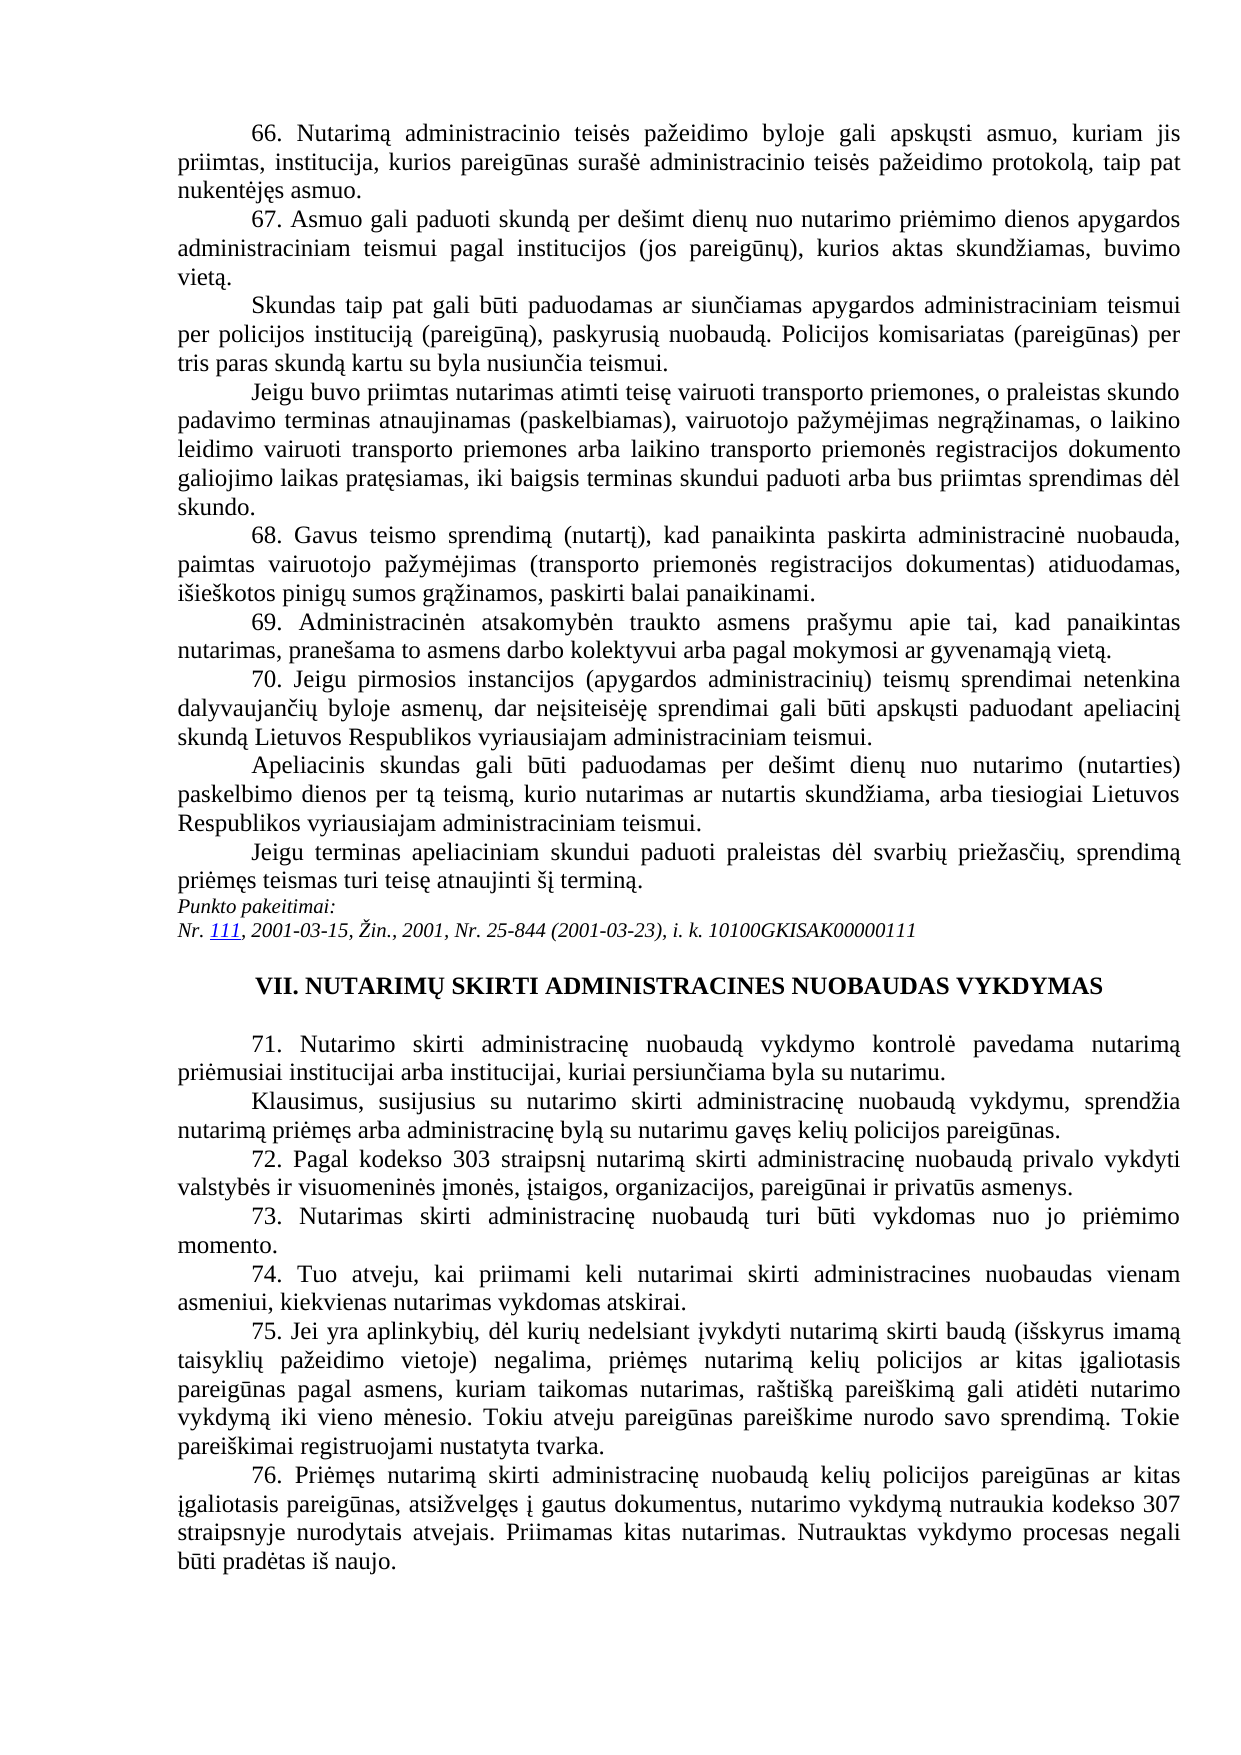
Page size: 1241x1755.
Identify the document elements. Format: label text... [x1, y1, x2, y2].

text 74. Tuo atveju, kai priimami keli nutarimai skirti administracines nuobaudas vienam asmeniui, kiekvienas nutarimas vykdomas atskirai. [177, 1259, 1181, 1316]
text Klausimus, susijusius su nutarimo skirti administracinę nuobaudą vykdymu, sprendžia nutarimą priėmęs arba administracinę bylą su nutarimu gavęs kelių policijos pareigūnas. [177, 1086, 1181, 1144]
text 67. Asmuo gali paduoti skundą per dešimt dienų nuo nutarimo priėmimo dienos apygardos administraciniam teismui pagal institucijos (jos pareigūnų), kurios aktas skundžiamas, buvimo vietą. [177, 204, 1181, 291]
text Apeliacinis skundas gali būti paduodamas per dešimt dienų nuo nutarimo (nutarties) paskelbimo dienos per tą teismą, kurio nutarimas ar nutartis skundžiama, arba tiesiogiai Lietuvos Respublikos vyriausiajam administraciniam teismui. [177, 751, 1181, 837]
text 73. Nutarimas skirti administracinę nuobaudą turi būti vykdomas nuo jo priėmimo momento. [177, 1201, 1181, 1259]
text 66. Nutarimą administracinio teisės pažeidimo byloje gali apskųsti asmuo, kuriam jis priimtas, institucija, kurios pareigūnas surašė administracinio teisės pažeidimo protokolą, taip pat nukentėjęs asmuo. [177, 118, 1181, 204]
text Nr. 111, 2001-03-15, Žin., 2001, Nr. 25-844 (2001-03-23), i. k. 10100GKISAK00000111 [177, 918, 1181, 942]
text 76. Priėmęs nutarimą skirti administracinę nuobaudą kelių policijos pareigūnas ar kitas įgaliotasis pareigūnas, atsižvelgęs į gautus dokumentus, nutarimo vykdymą nutraukia kodekso 307 straipsnyje nurodytais atvejais. Priimamas kitas nutarimas. Nutrauktas vykdymo procesas negali būti pradėtas iš naujo. [177, 1460, 1181, 1575]
text 75. Jei yra aplinkybių, dėl kurių nedelsiant įvykdyti nutarimą skirti baudą (išskyrus imamą taisyklių pažeidimo vietoje) negalima, priėmęs nutarimą kelių policijos ar kitas įgaliotasis pareigūnas pagal asmens, kuriam taikomas nutarimas, raštišką pareiškimą gali atidėti nutarimo vykdymą iki vieno mėnesio. Tokiu atveju pareigūnas pareiškime nurodo savo sprendimą. Tokie pareiškimai registruojami nustatyta tvarka. [177, 1316, 1181, 1460]
text 71. Nutarimo skirti administracinę nuobaudą vykdymo kontrolė pavedama nutarimą priėmusiai institucijai arba institucijai, kuriai persiunčiama byla su nutarimu. [177, 1029, 1181, 1086]
text Punkto pakeitimai: [177, 894, 1181, 918]
text 70. Jeigu pirmosios instancijos (apygardos administracinių) teismų sprendimai netenkina dalyvaujančių byloje asmenų, dar neįsiteisėję sprendimai gali būti apskųsti paduodant apeliacinį skundą Lietuvos Respublikos vyriausiajam administraciniam teismui. [177, 664, 1181, 751]
text VII. NUTARIMŲ SKIRTI ADMINISTRACINES NUOBAUDAS VYKDYMAS [177, 971, 1181, 1000]
text Jeigu buvo priimtas nutarimas atimti teisę vairuoti transporto priemones, o praleistas skundo padavimo terminas atnaujinamas (paskelbiamas), vairuotojo pažymėjimas negrąžinamas, o laikino leidimo vairuoti transporto priemones arba laikino transporto priemonės registracijos dokumento galiojimo laikas pratęsiamas, iki baigsis terminas skundui paduoti arba bus priimtas sprendimas dėl skundo. [177, 377, 1181, 521]
text 68. Gavus teismo sprendimą (nutartį), kad panaikinta paskirta administracinė nuobauda, paimtas vairuotojo pažymėjimas (transporto priemonės registracijos dokumentas) atiduodamas, išieškotos pinigų sumos grąžinamos, paskirti balai panaikinami. [177, 521, 1181, 607]
text 72. Pagal kodekso 303 straipsnį nutarimą skirti administracinę nuobaudą privalo vykdyti valstybės ir visuomeninės įmonės, įstaigos, organizacijos, pareigūnai ir privatūs asmenys. [177, 1144, 1181, 1201]
text Skundas taip pat gali būti paduodamas ar siunčiamas apygardos administraciniam teismui per policijos instituciją (pareigūną), paskyrusią nuobaudą. Policijos komisariatas (pareigūnas) per tris paras skundą kartu su byla nusiunčia teismui. [177, 291, 1181, 377]
text 69. Administracinėn atsakomybėn traukto asmens prašymu apie tai, kad panaikintas nutarimas, pranešama to asmens darbo kolektyvui arba pagal mokymosi ar gyvenamąją vietą. [177, 607, 1181, 664]
text Jeigu terminas apeliaciniam skundui paduoti praleistas dėl svarbių priežasčių, sprendimą priėmęs teismas turi teisę atnaujinti šį terminą. [177, 837, 1181, 894]
